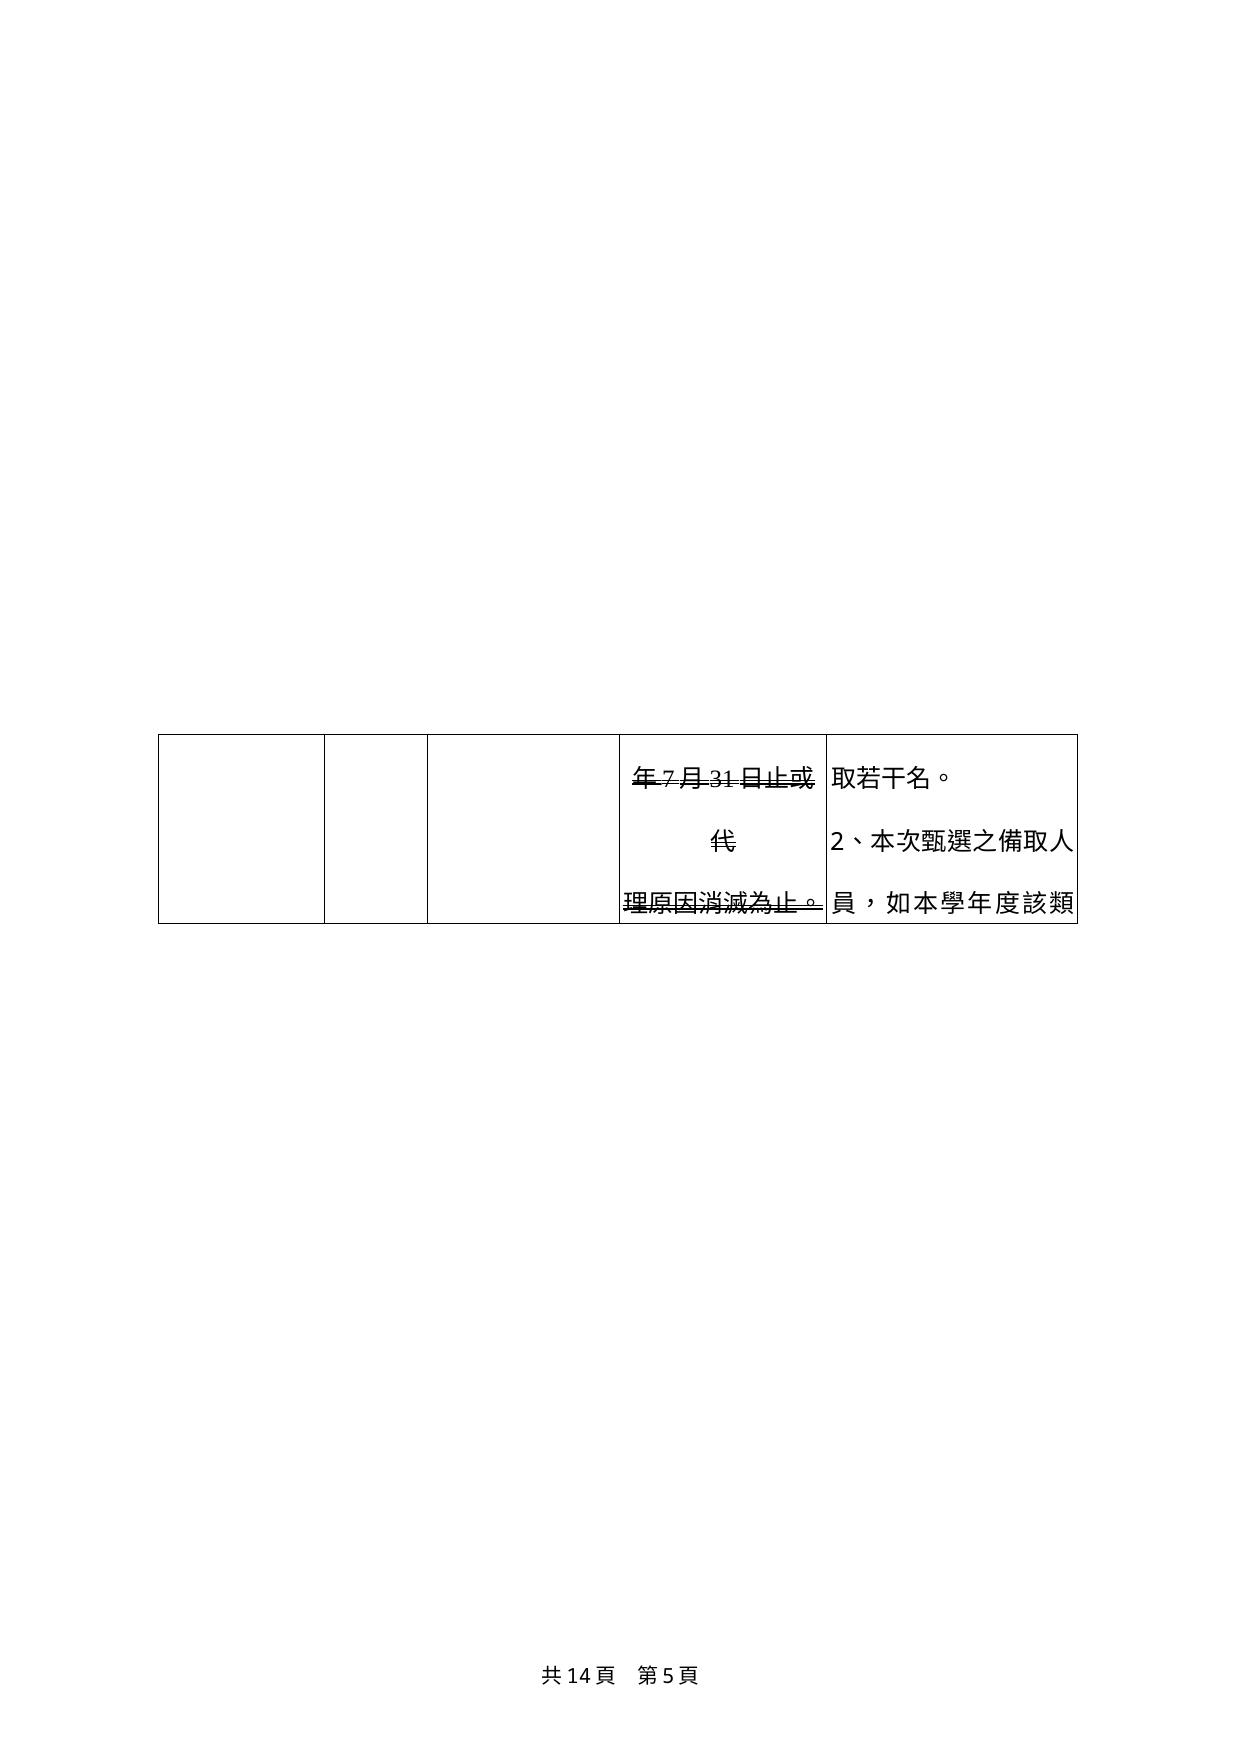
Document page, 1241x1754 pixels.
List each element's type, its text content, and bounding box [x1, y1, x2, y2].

table_cell [428, 735, 619, 923]
table_cell [159, 735, 324, 923]
table_cell [325, 735, 427, 923]
table_cell 年7月31日止或代 理原因消滅為止。 [620, 735, 826, 923]
table_cell 取若干名。 2、本次甄選之備取人員，如本學年度該類 [827, 735, 1077, 923]
